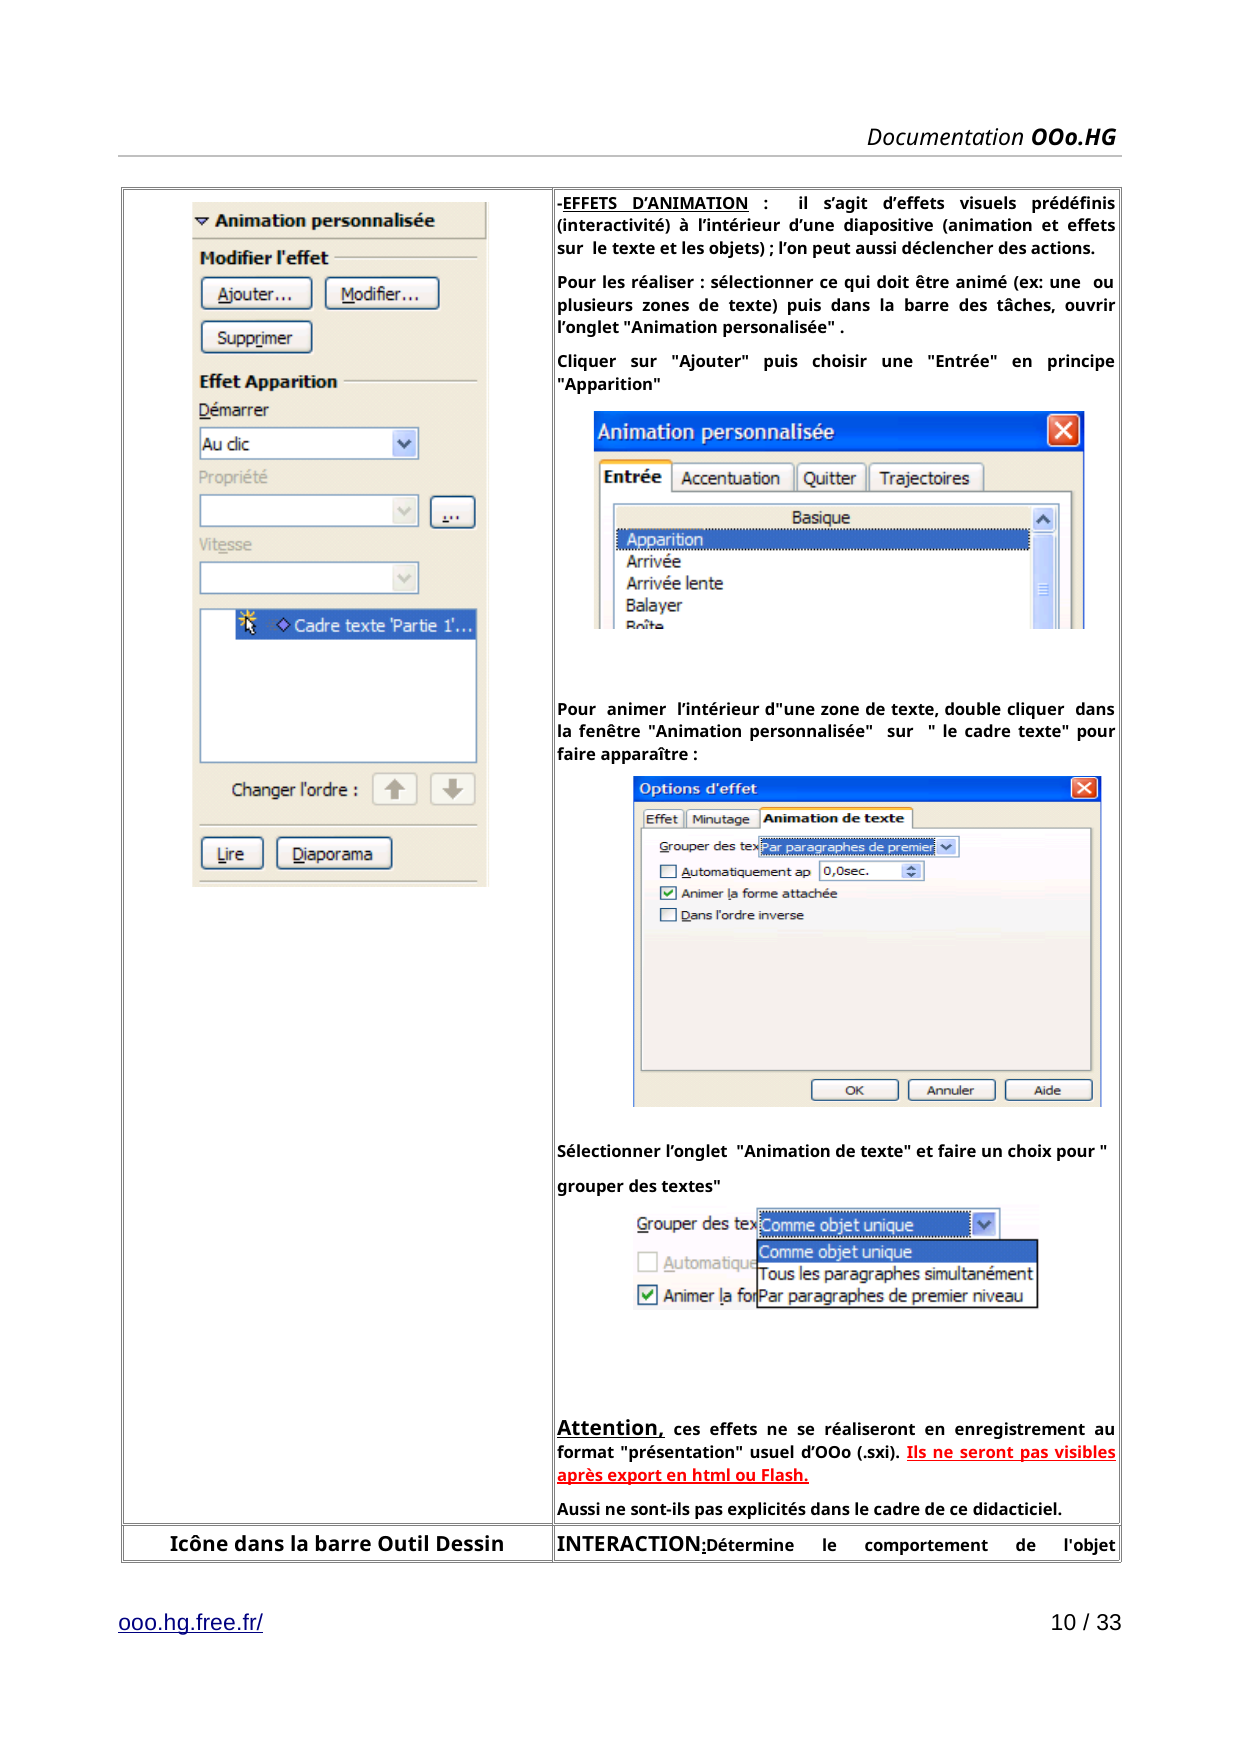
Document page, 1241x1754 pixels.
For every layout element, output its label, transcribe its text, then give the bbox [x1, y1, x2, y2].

table_header -EFFETS D’ANIMATION : il s’agit d’effets visuels prédéfinis (interactivité) à l’intérieur d’une diapositive (animation et effets sur le texte et les objets) ; l’on peut aussi déclencher des actions. Pour les réaliser : sélectionner ce qui doit être animé (ex: une ou plusieurs zones de texte) puis dans la barre des tâches, ouvrir l’onglet "Animation personalisée" . Cliquer sur "Ajouter" puis choisir une "Entrée" en principe "Apparition" Pour animer l’intérieur d"une zone de texte, double cliquer dans la fenêtre "Animation personnalisée" sur " le cadre texte" pour faire apparaître : Sélectionner l’onglet "Animation de texte" et faire un choix pour " grouper des textes" Attention, ces effets ne se réaliseront en enregistrement au format "présentation" usuel d’OOo (.sxi). Ils ne seront pas visibles après export en html ou Flash. Aussi ne sont-ils pas explicités dans le cadre de ce didacticiel. [553, 188, 1121, 1525]
table_header [124, 190, 552, 1523]
picture [633, 776, 1102, 1107]
table_cell INTERACTION:Détermine le comportement de l'objet [553, 1526, 1121, 1562]
picture [192, 202, 490, 887]
picture [633, 1197, 1040, 1310]
table_cell Icône dans la barre Outil Dessin [124, 1526, 552, 1560]
picture [593, 411, 1085, 629]
